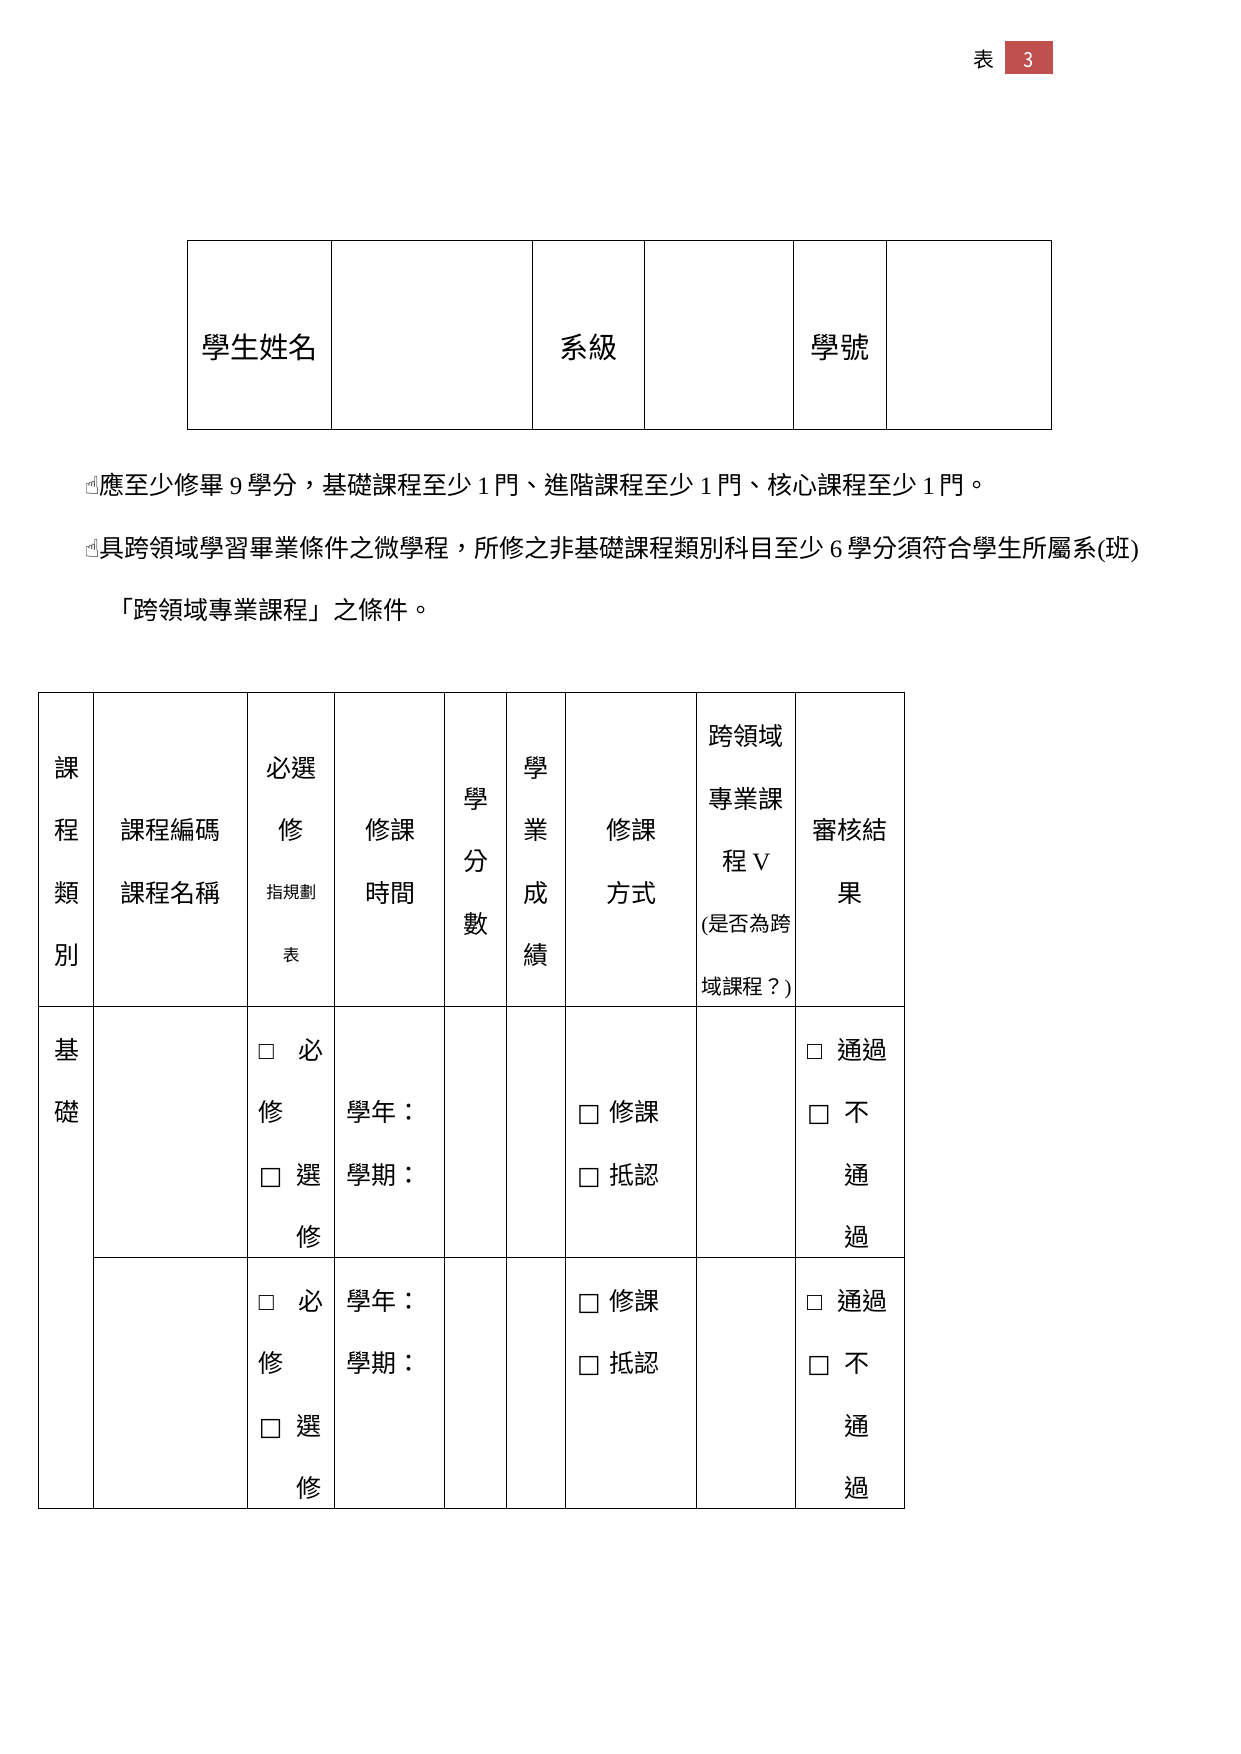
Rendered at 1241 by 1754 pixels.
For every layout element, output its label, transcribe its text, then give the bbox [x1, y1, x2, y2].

table_header [645, 241, 793, 429]
table_cell [94, 1007, 247, 1257]
table_cell □ 必修 選修 [248, 1258, 334, 1508]
table_cell 修課 抵認 [566, 1007, 696, 1257]
table_cell 基礎 [39, 1007, 93, 1508]
table_header 學分數 [445, 693, 506, 1006]
table_header 學號 [794, 241, 886, 429]
table_cell [507, 1258, 565, 1508]
text 應至少修畢9學分，基礎課程至少1門、進階課程至少1門、核心課程至少1門。 [84, 442, 1177, 505]
table_cell 修課 抵認 [566, 1258, 696, 1508]
table_header 跨領域專業課程V (是否為跨域課程？) [697, 693, 795, 1006]
table_cell [697, 1007, 795, 1257]
table_header 審核結果 [796, 693, 904, 1006]
table_cell □ 通過 不通過 [796, 1007, 904, 1257]
table_cell [697, 1258, 795, 1508]
table_header 課程編碼 課程名稱 [94, 693, 247, 1006]
table_header [887, 241, 1051, 429]
table_cell 學年： 學期： [335, 1007, 444, 1257]
table_cell [445, 1007, 506, 1257]
text 具跨領域學習畢業條件之微學程，所修之非基礎課程類別科目至少6學分須符合學生所屬系(班)「跨領域專業課程」之條件。 [84, 505, 1177, 630]
table_cell 學年： 學期： [335, 1258, 444, 1508]
table_cell □ 通過 不通過 [796, 1258, 904, 1508]
table_header 課程類別 [39, 693, 93, 1006]
table_cell [94, 1258, 247, 1508]
table_cell □ 必修 選修 [248, 1007, 334, 1257]
table_header 修課 方式 [566, 693, 696, 1006]
table_header 學生姓名 [188, 241, 331, 429]
table_header [332, 241, 532, 429]
table_header 必選修 指規劃表 [248, 693, 334, 1006]
table_cell [445, 1258, 506, 1508]
table_cell [507, 1007, 565, 1257]
table_header 系級 [533, 241, 644, 429]
table_header 學業 成績 [507, 693, 565, 1006]
table_header 修課 時間 [335, 693, 444, 1006]
